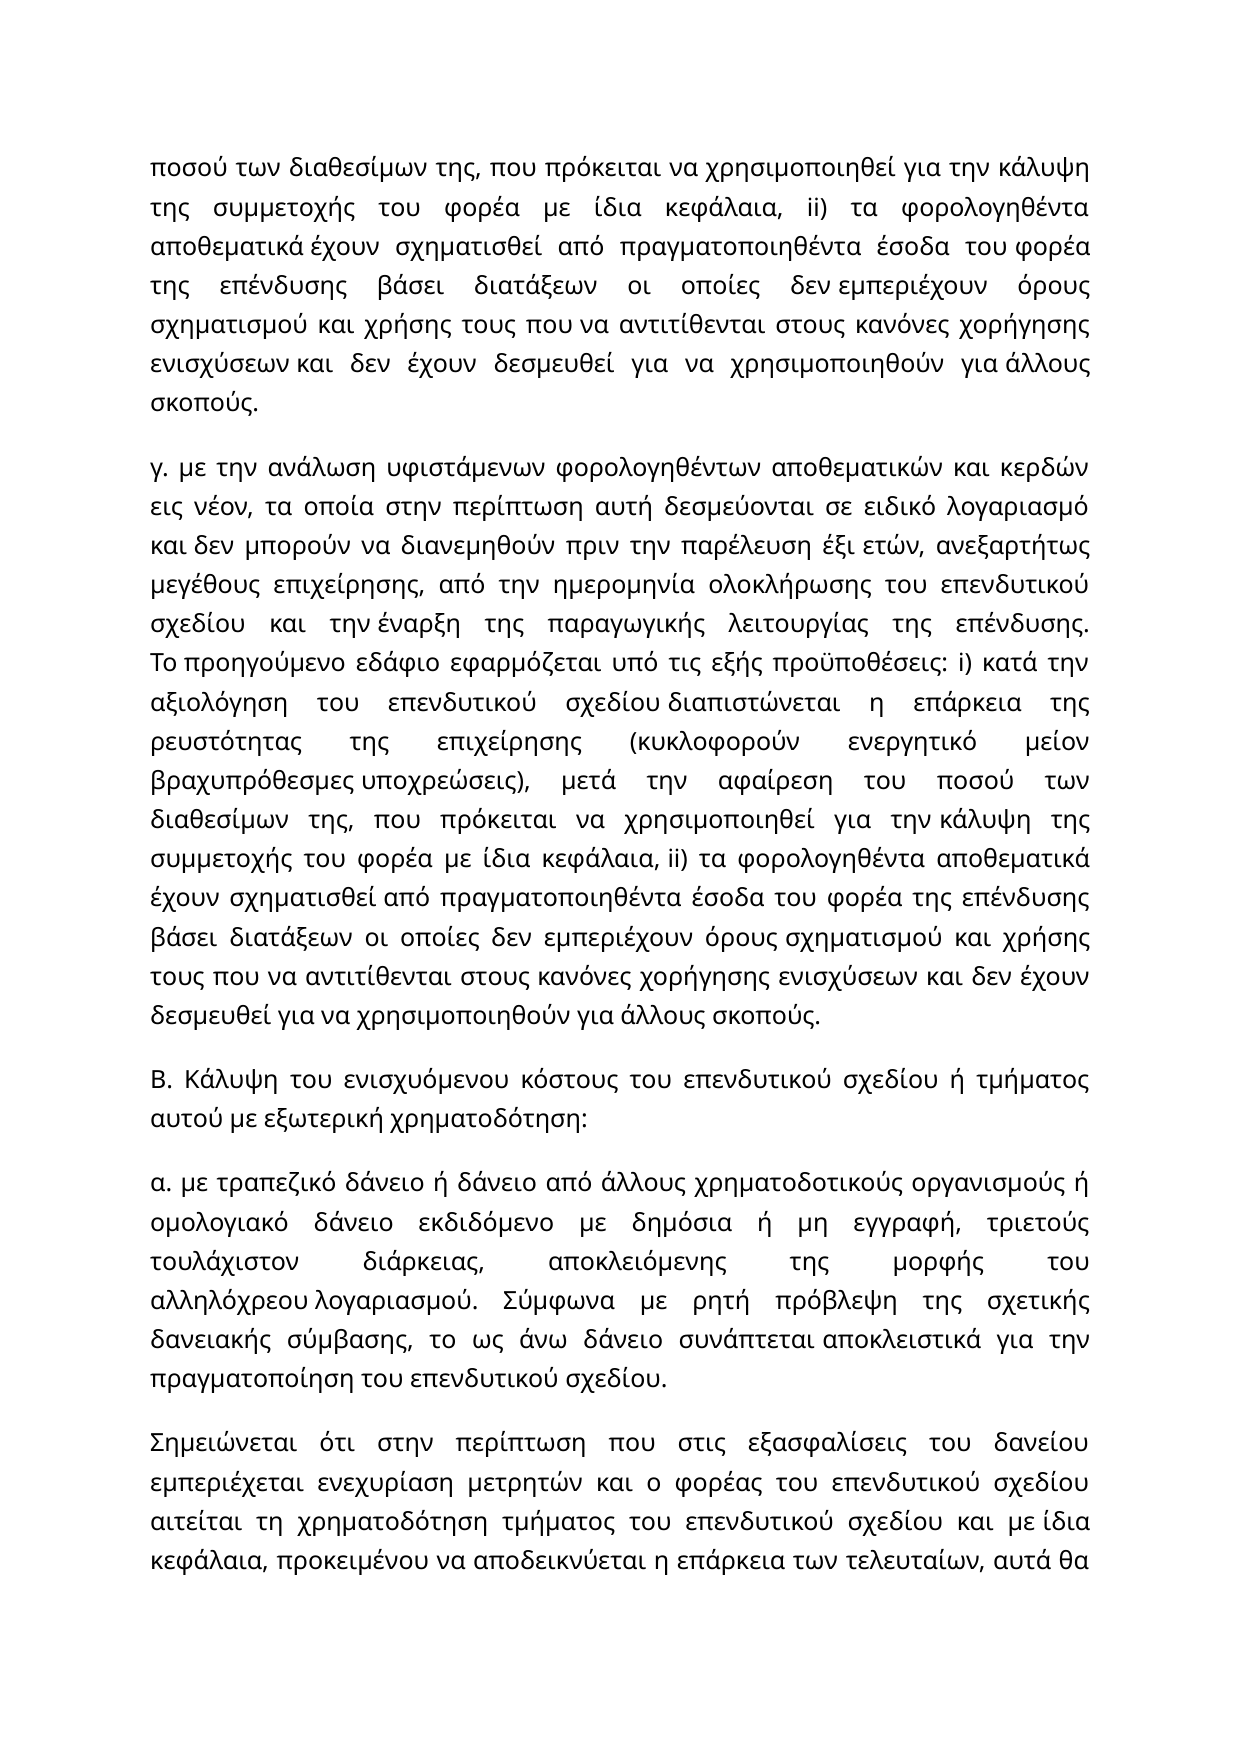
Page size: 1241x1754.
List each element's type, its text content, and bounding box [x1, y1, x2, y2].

text ποσού των διαθεσίμων της, που πρόκειται να χρησιμοποιηθεί για την κάλυψη της συμμετοχής του φορέα με ίδια κεφάλαια, ii) τα φορολογηθέντα αποθεματικά έχουν σχηματισθεί από πραγματοποιηθέντα έσοδα του φορέα της επένδυσης βάσει διατάξεων οι οποίες δεν εμπεριέχουν όρους σχηματισμού και χρήσης τους που να αντιτίθενται στους κανόνες χορήγησης ενισχύσεων και δεν έχουν δεσμευθεί για να χρησιμοποιηθούν για άλλους σκοπούς. [150, 150, 1090, 419]
text Β. Κάλυψη του ενισχυόμενου κόστους του επενδυτικού σχεδίου ή τμήματος αυτού με εξωτερική χρηματοδότηση: [150, 1062, 1090, 1135]
text α. με τραπεζικό δάνειο ή δάνειο από άλλους χρηματοδοτικούς οργανισμούς ή ομολογιακό δάνειο εκδιδόμενο με δημόσια ή μη εγγραφή, τριετούς τουλάχιστον διάρκειας, αποκλειόμενης της μορφής του αλληλόχρεου λογαριασμού. Σύμφωνα με ρητή πρόβλεψη της σχετικής δανειακής σύμβασης, το ως άνω δάνειο συνάπτεται αποκλειστικά για την πραγματοποίηση του επενδυτικού σχεδίου. [150, 1165, 1090, 1395]
text Σημειώνεται ότι στην περίπτωση που στις εξασφαλίσεις του δανείου εμπεριέχεται ενεχυρίαση μετρητών και ο φορέας του επενδυτικού σχεδίου αιτείται τη χρηματοδότηση τμήματος του επενδυτικού σχεδίου και με ίδια κεφάλαια, προκειμένου να αποδεικνύεται η επάρκεια των τελευταίων, αυτά θα [150, 1425, 1090, 1577]
text γ. με την ανάλωση υφιστάμενων φορολογηθέντων αποθεματικών και κερδών εις νέον, τα οποία στην περίπτωση αυτή δεσμεύονται σε ειδικό λογαριασμό και δεν μπορούν να διανεμηθούν πριν την παρέλευση έξι ετών, ανεξαρτήτως μεγέθους επιχείρησης, από την ημερομηνία ολοκλήρωσης του επενδυτικού σχεδίου και την έναρξη της παραγωγικής λειτουργίας της επένδυσης. Το προηγούμενο εδάφιο εφαρμόζεται υπό τις εξής προϋποθέσεις: i) κατά την αξιολόγηση του επενδυτικού σχεδίου διαπιστώνεται η επάρκεια της ρευστότητας της επιχείρησης (κυκλοφορούν ενεργητικό μείον βραχυπρόθεσμες υποχρεώσεις), μετά την αφαίρεση του ποσού των διαθεσίμων της, που πρόκειται να χρησιμοποιηθεί για την κάλυψη της συμμετοχής του φορέα με ίδια κεφάλαια, ii) τα φορολογηθέντα αποθεματικά έχουν σχηματισθεί από πραγματοποιηθέντα έσοδα του φορέα της επένδυσης βάσει διατάξεων οι οποίες δεν εμπεριέχουν όρους σχηματισμού και χρήσης τους που να αντιτίθενται στους κανόνες χορήγησης ενισχύσεων και δεν έχουν δεσμευθεί για να χρησιμοποιηθούν για άλλους σκοπούς. [150, 449, 1090, 1032]
